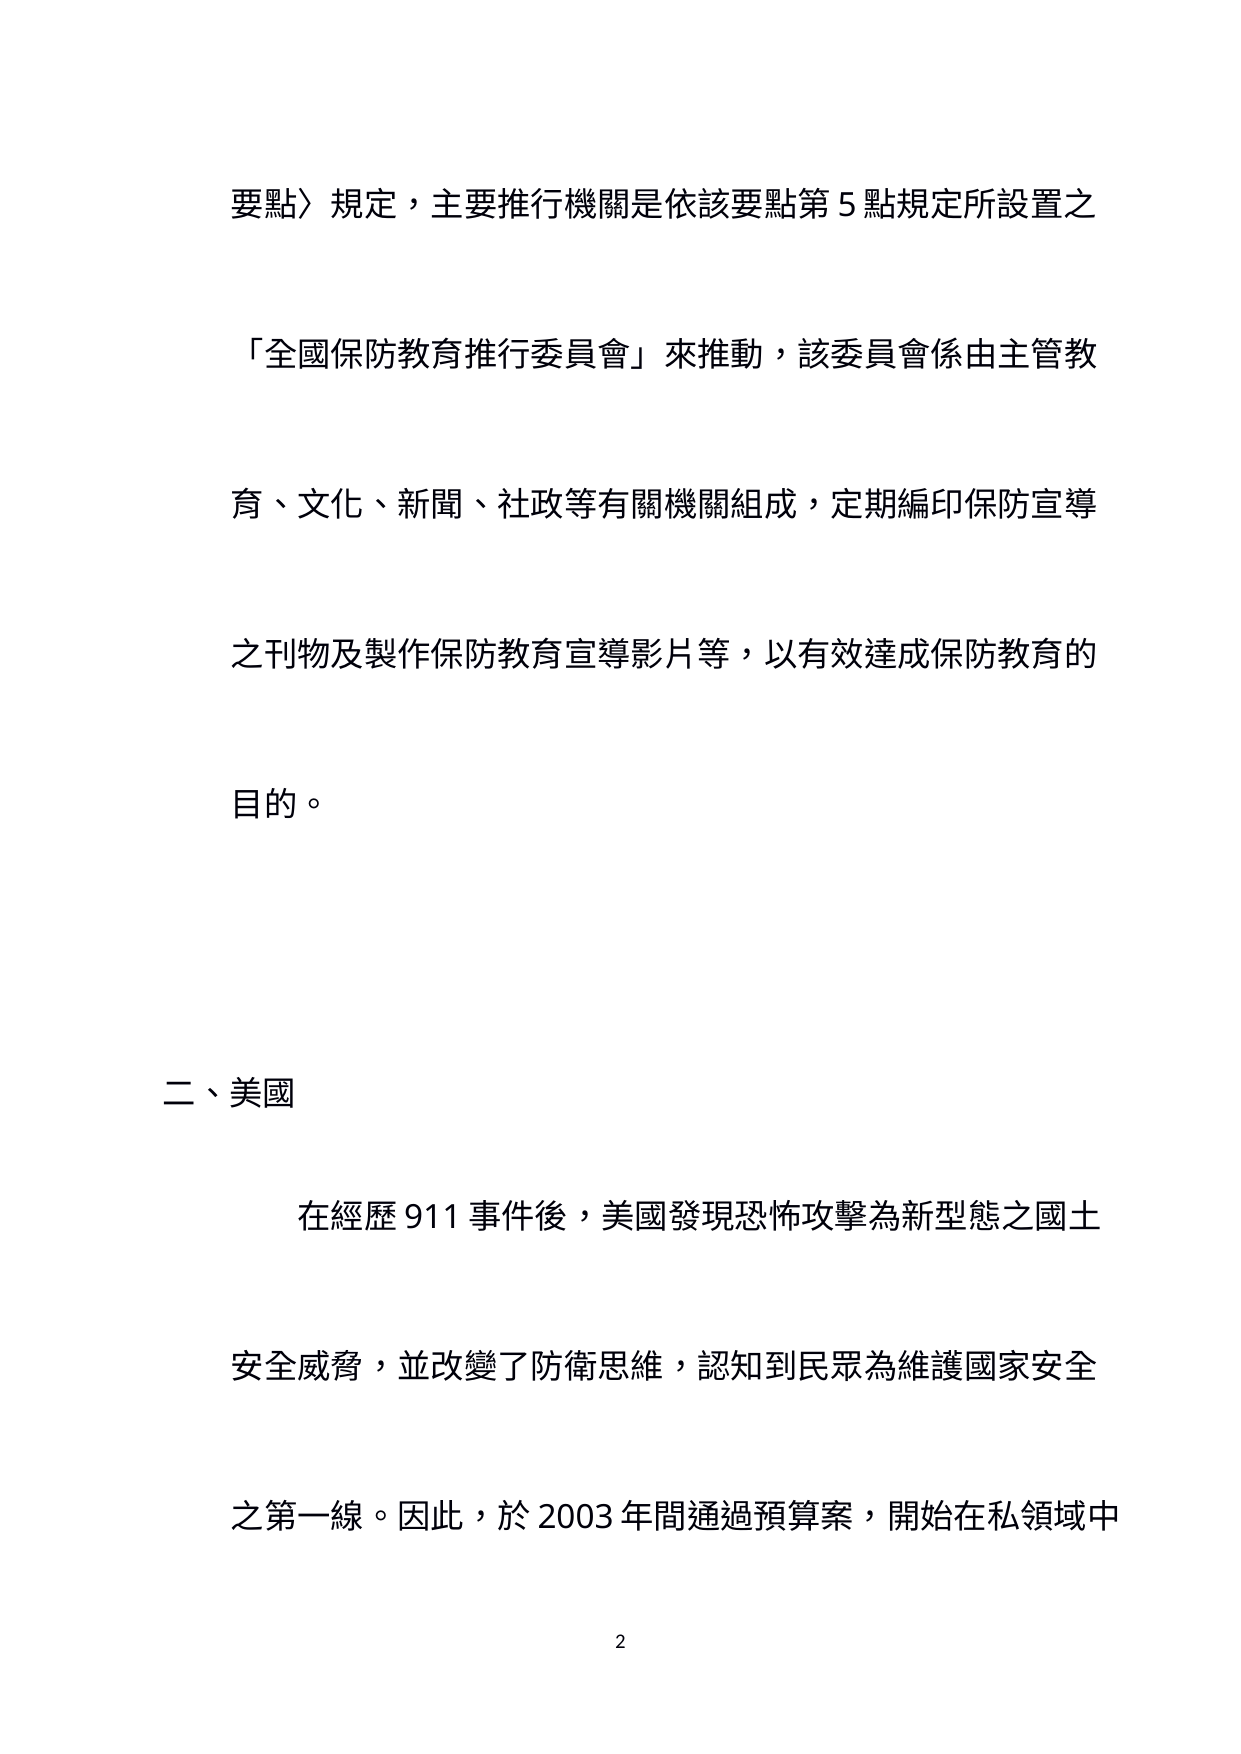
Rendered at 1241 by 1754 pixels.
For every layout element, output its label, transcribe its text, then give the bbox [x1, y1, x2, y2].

text 要點〉規定，主要推行機關是依該要點第5點規定所設置之「全國保防教育推行委員會」來推動，該委員會係由主管教育、文化、新聞、社政等有關機關組成，定期編印保防宣導之刊物及製作保防教育宣導影片等，以有效達成保防教育的目的。 [231, 164, 1128, 839]
text 在經歷911事件後，美國發現恐怖攻擊為新型態之國土安全威脅，並改變了防衛思維，認知到民眾為維護國家安全之第一線。因此，於2003年間通過預算案，開始在私領域中 [231, 1177, 1128, 1552]
text 二、美國 [162, 1053, 1128, 1128]
